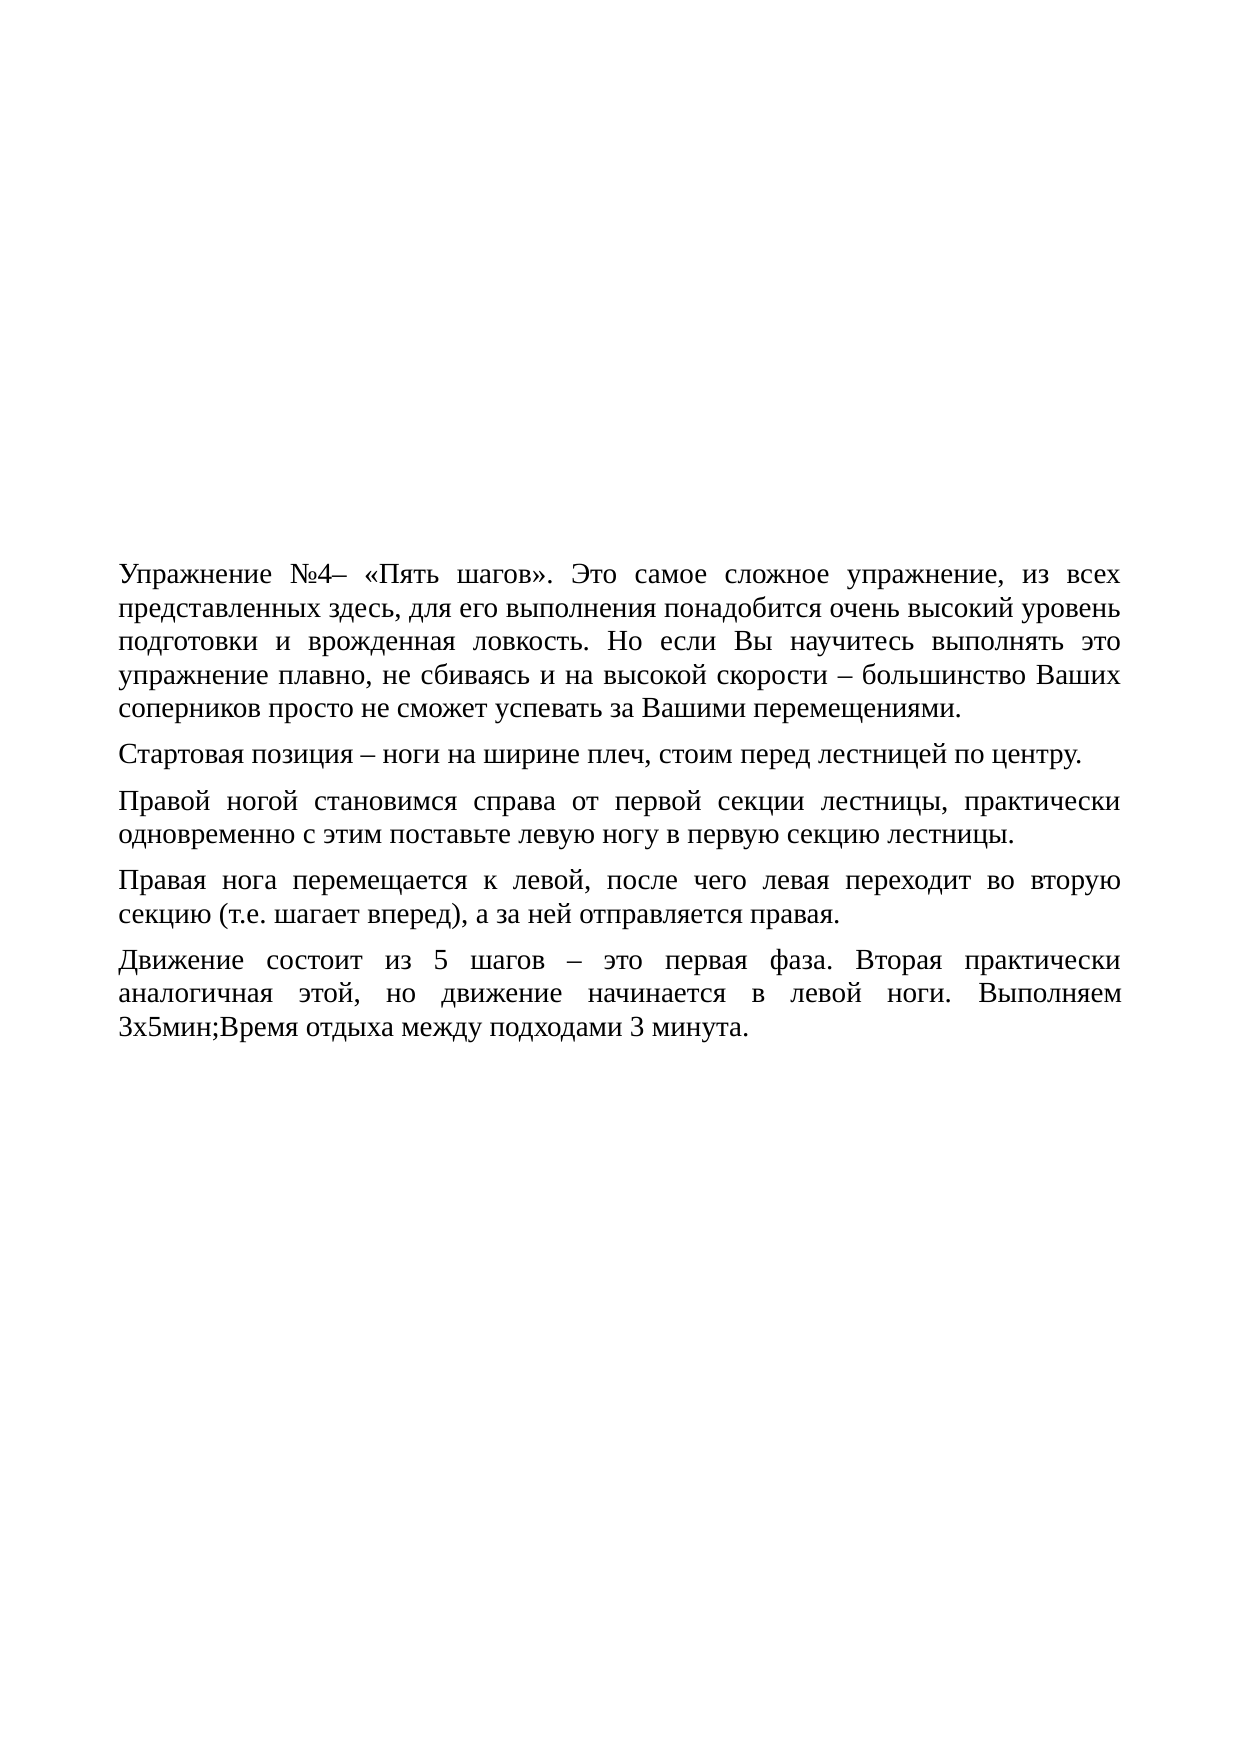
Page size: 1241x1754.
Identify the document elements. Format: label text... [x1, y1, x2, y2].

text Правой ногой становимся справа от первой секции лестницы, практически одновременно с этим поставьте левую ногу в первую секцию лестницы. [118, 783, 1122, 850]
text Правая нога перемещается к левой, после чего левая переходит во вторую секцию (т.е. шагает вперед), а за ней отправляется правая. [118, 862, 1122, 929]
text Стартовая позиция – ноги на ширине плеч, стоим перед лестницей по центру. [118, 737, 1122, 770]
text Движение состоит из 5 шагов – это первая фаза. Вторая практически аналогичная этой, но движение начинается в левой ноги. Выполняем 3х5мин;Время отдыха между подходами 3 минута. [118, 942, 1122, 1042]
text Упражнение №4– «Пять шагов». Это самое сложное упражнение, из всех представленных здесь, для его выполнения понадобится очень высокий уровень подготовки и врожденная ловкость. Но если Вы научитесь выполнять это упражнение плавно, не сбиваясь и на высокой скорости – большинство Ваших соперников просто не сможет успевать за Вашими перемещениями. [118, 556, 1122, 724]
